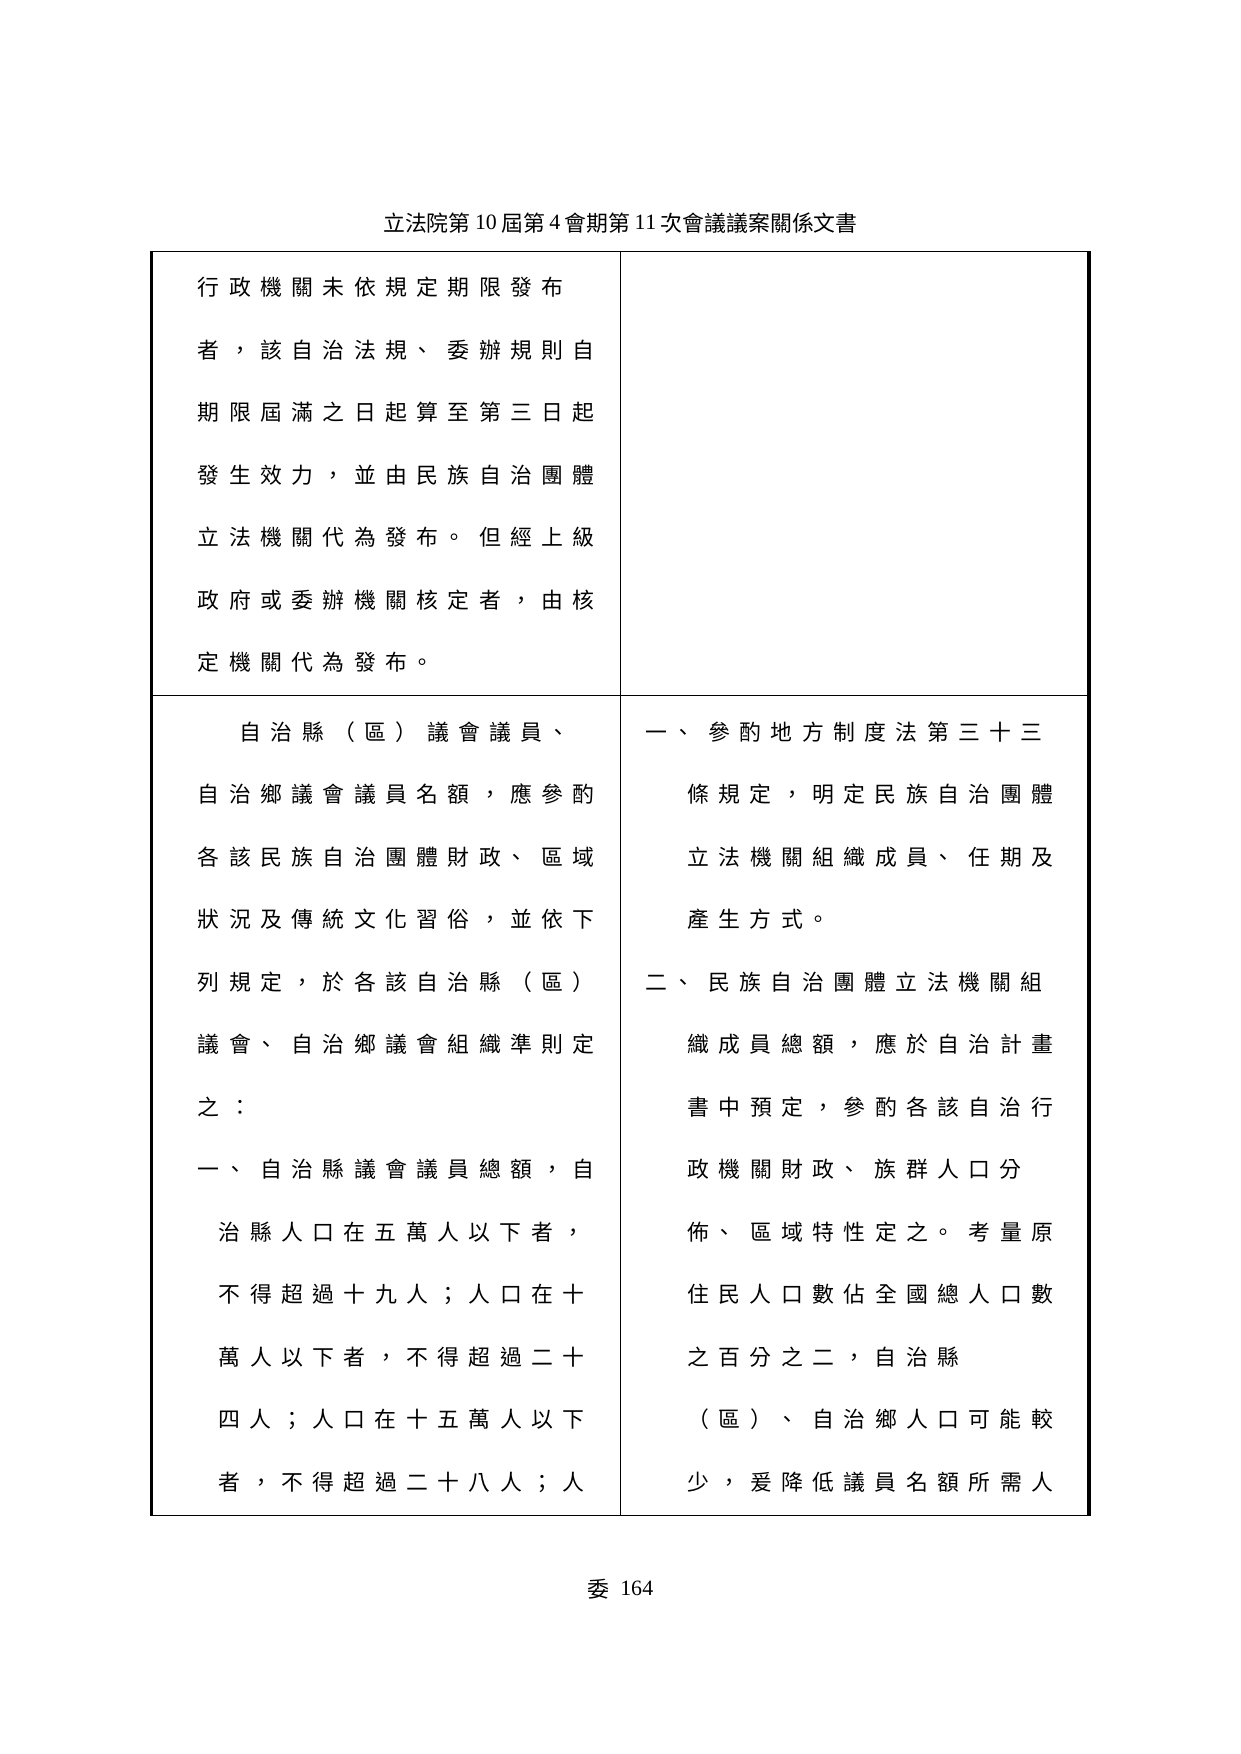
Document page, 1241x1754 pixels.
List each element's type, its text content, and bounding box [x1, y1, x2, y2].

table_cell 第三十九條 自治縣（區）議會議員、自治鄉議會議員分別由自治縣（區）民、自治鄉民依法選舉之，任期四年，連選得連任。 自治縣（區）議會議員、自治鄉議會議員名額，應參酌各該民族自治團體財政、區域狀況及傳統文化習俗，並依下列規定，於各該自治縣（區）議會、自治鄉議會組織準則定之： 一、自治縣議會議員總額，自治縣人口在五萬人以下者，不得超過十九人；人口在十萬人以下者，不得超過二十四人；人口在十五萬人以下者，不得超過二十八人；人口在十五萬人以上者，不得超過四十二人。 二、自治區議會議員總額：自治區人口在一千人以下者，不得超過七人；人口在五千人以下者，不得超過十一人；人口在七千五百人以上者，不得超過十五人。 三、自治鄉議會議員總額，自治鄉人口在三千人以下者，不得超過七人；人口在九千人以下者，不得超過十一人；人口在一萬五千人以上者，不得超過十九人。 自治縣（區）及自治鄉依前項各款規定所定之議員總額，其應有三分之二以上者為原住民。 依自治行政區域內之民族傳統社會組織文化習俗，原設有世襲之領袖制度者，得有民族傳統領袖推選產生之議員；其推選程序、爭議處理、補充方式及其他相關事項之辦法，由主管機關定之。 自治縣有非原住民人口在四千人以上者，於第二項總額內應有非原住民選出之議員名額。自治區有非原住民人口在二千人以上者，於第二項總額內應有非原住民選出之議員名額。自治鄉有非原住民人口在一千五百人以上者，於第二項總額內應有非原住民選出之議員名額。 各選舉區選出之自治縣（區）議員、自治鄉議員名額，單一性別比例不得低於四分之一。 依第一項選出之自治縣（區）議會議員、自治鄉議會議員，第一屆應於選舉後一個月內宣誓就職；第二屆以後應於上屆任期屆滿之日宣誓就職。該宣誓就職典禮分別由主管機關、自治縣政府召集，並由議員當選人互推一人主持之。其推選會議由曾有公職資歷且資深者主持之；年資相同者，由年長者主持之。 [153, 696, 620, 1514]
table_cell 一、參酌地方制度法第三十三條規定，明定民族自治團體立法機關組織成員、任期及產生方式。 二、民族自治團體立法機關組織成員總額，應於自治計畫書中預定，參酌各該自治行政機關財政、族群人口分佈、區域特性定之。考量原住民人口數佔全國總人口數之百分之二，自治縣（區）、自治鄉人口可能較少，爰降低議員名額所需人 [621, 696, 1087, 1514]
table_cell 行政機關未依規定期限發布者，該自治法規、委辦規則自期限屆滿之日起算至第三日起發生效力，並由民族自治團體立法機關代為發布。但經上級政府或委辦機關核定者，由核定機關代為發布。 [153, 252, 620, 695]
table_cell [621, 252, 1087, 695]
